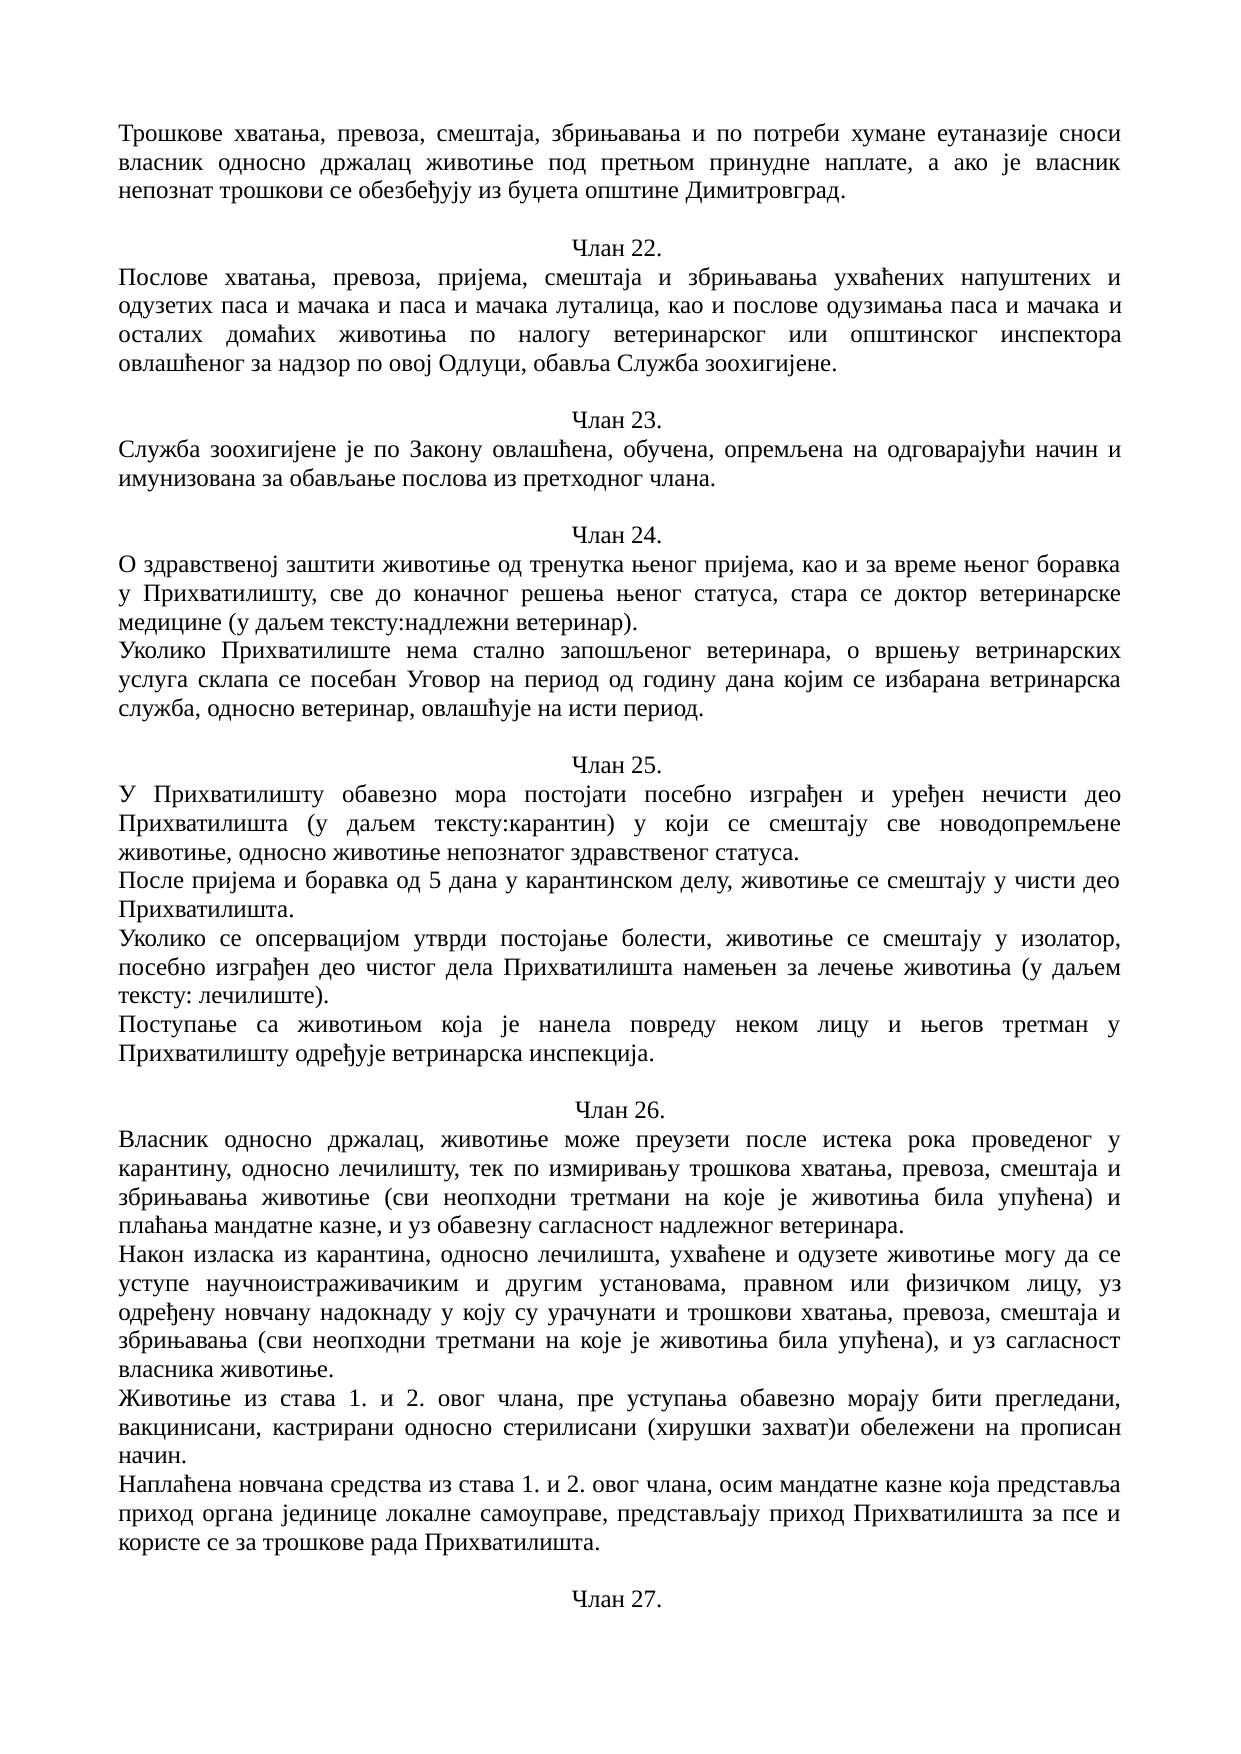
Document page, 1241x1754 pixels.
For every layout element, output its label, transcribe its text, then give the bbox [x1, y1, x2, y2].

text У Прихватилишту обавезно мора постојати посебно изграђен и уређен нечисти део Прихватилишта (у даљем тексту:карантин) у који се смештају све новодопремљене животиње, односно животиње непознатог здравственог статуса. [118, 779, 1122, 866]
text Послове хватања, превоза, пријема, смештаја и збрињавања ухваћених напуштених и одузетих паса и мачака и паса и мачака луталица, као и послове одузимања паса и мачака и осталих домаћих животиња по налогу ветеринарског или општинског инспектора овлашћеног за надзор по овој Одлуци, обавља Служба зоохигијене. [118, 262, 1122, 377]
text Трошкове хватања, превоза, смештаја, збрињавања и по потреби хумане еутаназије сноси власник односно држалац животиње под претњом принудне наплате, а ако је власник непознат трошкови се обезбеђују из буџета општине Димитровград. [118, 118, 1122, 204]
text Уколико се опсервацијом утврди постојање болести, животиње се смештају у изолатор, посебно изграђен део чистог дела Прихватилишта намењен за лечење животиња (у даљем тексту: лечилиште). [118, 923, 1122, 1009]
text Члан 22. [118, 233, 1122, 262]
text Поступање са животињом која је нанела повреду неком лицу и његов третман у Прихватилишту одређује ветринарска инспекција. [118, 1009, 1122, 1067]
text Животиње из става 1. и 2. овог члана, пре уступања обавезно морају бити прегледани, вакцинисани, кастрирани односно стерилисани (хирушки захват)и обележени на прописан начин. [118, 1383, 1122, 1469]
text Наплаћена новчана средства из става 1. и 2. овог члана, осим мандатне казне која представља приход органа јединице локалне самоуправе, представљају приход Прихватилишта за псе и користе се за трошкове рада Прихватилишта. [118, 1469, 1122, 1556]
text Члан 24. [118, 521, 1122, 549]
text О здравственој заштити животиње од тренутка њеног пријема, као и за време њеног боравка у Прихватилишту, све до коначног решења њеног статуса, стара се доктор ветеринарске медицине (у даљем тексту:надлежни ветеринар). [118, 549, 1122, 636]
text Члан 26. [118, 1096, 1122, 1124]
text Служба зоохигијене је по Закону овлашћена, обучена, опремљена на одговарајући начин и имунизована за обављање послова из претходног члана. [118, 434, 1122, 492]
text Члан 25. [118, 751, 1122, 779]
text После пријема и боравка од 5 дана у карантинском делу, животиње се смештају у чисти део Прихватилишта. [118, 866, 1122, 923]
text Након изласка из карантина, односно лечилишта, ухваћене и одузете животиње могу да се уступе научноистраживачиким и другим установама, правном или физичком лицу, уз одређену новчану надокнаду у коју су урачунати и трошкови хватања, превоза, смештаја и збрињавања (сви неопходни третмани на које је животиња била упућена), и уз сагласност власника животиње. [118, 1239, 1122, 1383]
text Власник односно држалац, животиње може преузети после истека рока проведеног у карантину, односно лечилишту, тек по измиривању трошкова хватања, превоза, смештаја и збрињавања животиње (сви неопходни третмани на које је животиња била упућена) и плаћања мандатне казне, и уз обавезну сагласност надлежног ветеринара. [118, 1124, 1122, 1239]
text Члан 23. [118, 406, 1122, 434]
text Члан 27. [118, 1584, 1122, 1613]
text Уколико Прихватилиште нема стално запошљеног ветеринара, о вршењу ветринарских услуга склапа се посебан Уговор на период од годину дана којим се избарана ветринарска служба, односно ветеринар, овлашћује на исти период. [118, 636, 1122, 722]
